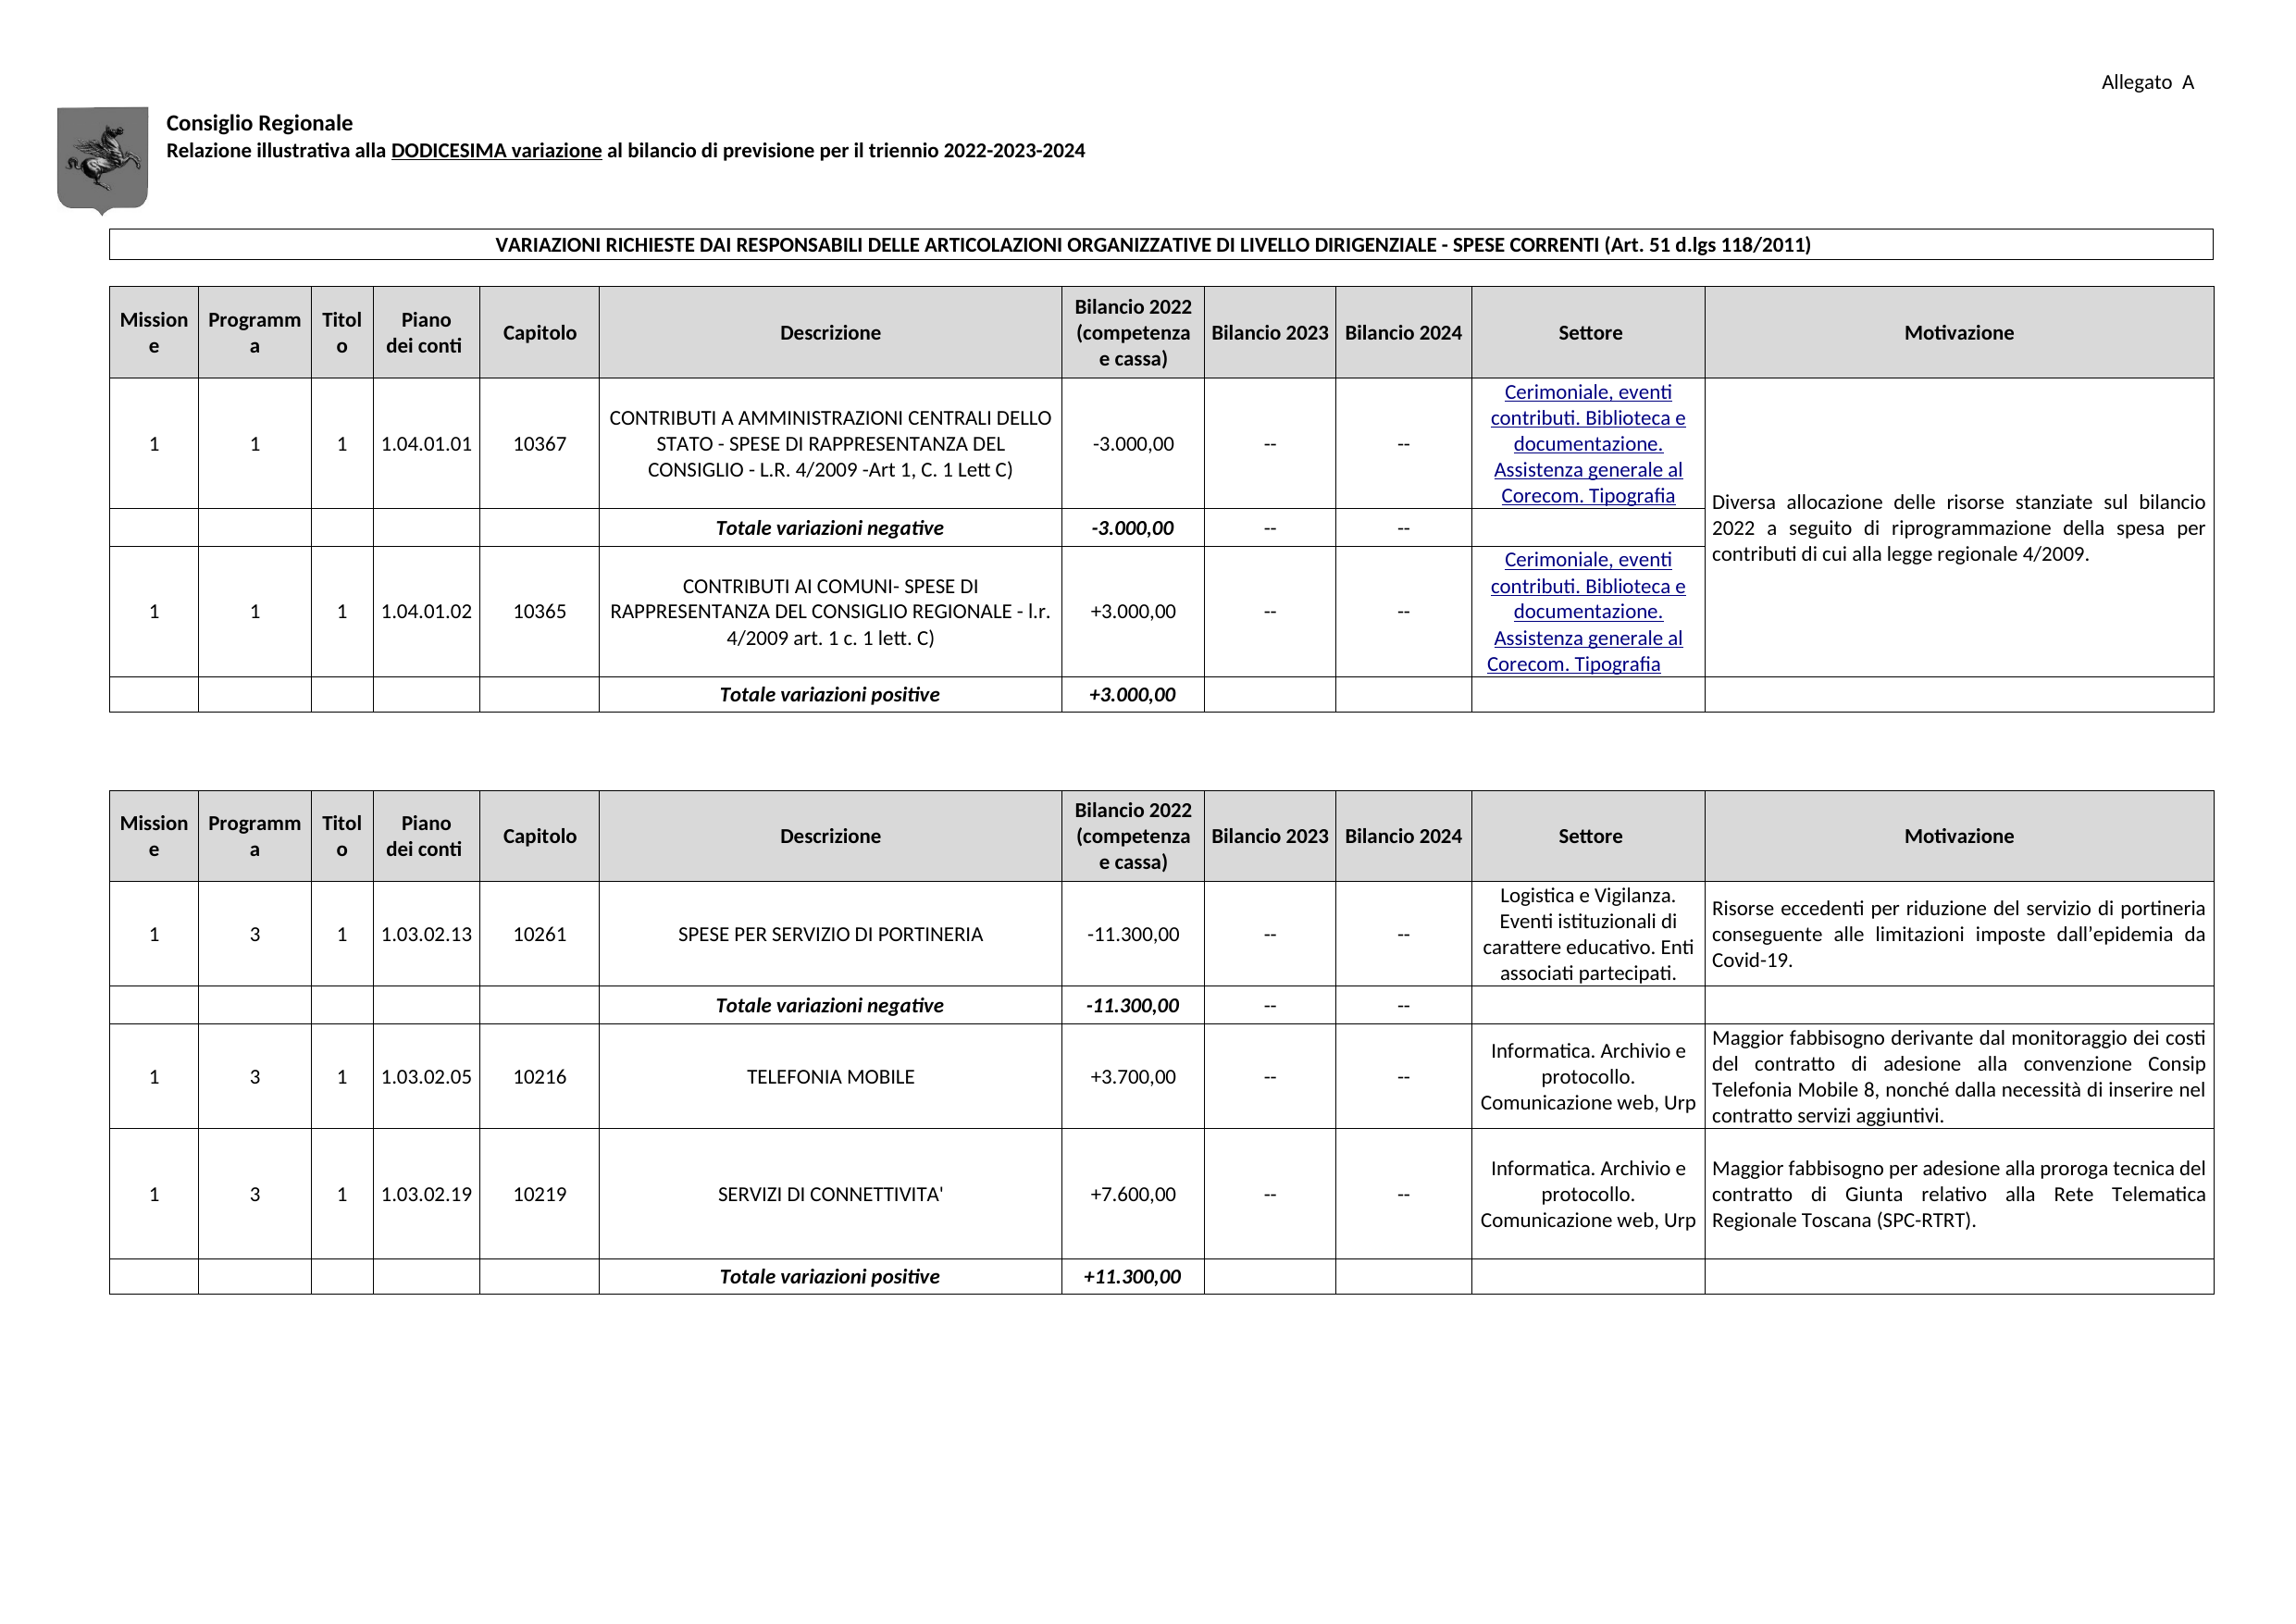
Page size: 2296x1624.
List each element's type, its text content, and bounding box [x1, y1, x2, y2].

table_header Settore [1472, 791, 1705, 881]
table_cell 1 [312, 378, 373, 508]
table_cell -3.000,00 [1062, 509, 1204, 545]
table_cell -- [1336, 378, 1471, 508]
table_cell 1 [110, 1024, 198, 1128]
table_cell 10367 [480, 378, 599, 508]
table_cell -- [1205, 1129, 1335, 1258]
table_cell 1.03.02.05 [374, 1024, 479, 1128]
table_cell +11.300,00 [1062, 1259, 1204, 1294]
table_cell [199, 509, 311, 545]
table_header Bilancio 2023 [1205, 791, 1335, 881]
table_cell [312, 986, 373, 1023]
table_cell Informatica. Archivio e protocollo. Comunicazione web, Urp [1472, 1024, 1705, 1128]
table_cell -- [1336, 1129, 1471, 1258]
table_cell [1472, 677, 1705, 711]
table_cell -- [1336, 547, 1471, 676]
table_cell [1706, 677, 2214, 711]
table_cell CONTRIBUTI AI COMUNI- SPESE DI RAPPRESENTANZA DEL CONSIGLIO REGIONALE - l.r. 4/2009 art. 1 c. 1 lett. C) [600, 547, 1061, 676]
table_header Programma [199, 791, 311, 881]
table_header Piano dei conti [374, 791, 479, 881]
table_cell 3 [199, 882, 311, 986]
table_cell [110, 986, 198, 1023]
table_cell -- [1205, 509, 1335, 545]
table_header Motivazione [1706, 287, 2214, 378]
table_cell -11.300,00 [1062, 882, 1204, 986]
table_cell 1.04.01.01 [374, 378, 479, 508]
table_header Missione [110, 287, 198, 378]
table_cell [480, 986, 599, 1023]
table_cell 10261 [480, 882, 599, 986]
table_cell 10219 [480, 1129, 599, 1258]
table_header Motivazione [1706, 791, 2214, 881]
table_cell Logistica e Vigilanza. Eventi istituzionali di carattere educativo. Enti associati partecipati. [1472, 882, 1705, 986]
table_cell TELEFONIA MOBILE [600, 1024, 1061, 1128]
table_cell 3 [199, 1024, 311, 1128]
table_cell Cerimoniale, eventi contributi. Biblioteca e documentazione. Assistenza generale al Corecom. Tipografia [1472, 547, 1705, 676]
table_cell [1472, 986, 1705, 1023]
table_cell -- [1336, 986, 1471, 1023]
table_cell [1706, 986, 2214, 1023]
table_cell [110, 509, 198, 545]
table_cell [312, 509, 373, 545]
table_header Bilancio 2023 [1205, 287, 1335, 378]
table_cell [374, 677, 479, 711]
table_cell [1472, 509, 1705, 545]
table_cell -- [1205, 378, 1335, 508]
table_header Bilancio 2024 [1336, 287, 1471, 378]
text Consiglio Regionale [149, 105, 2214, 137]
table_cell +3.000,00 [1062, 547, 1204, 676]
table_cell -- [1336, 509, 1471, 545]
table_cell 1 [312, 1129, 373, 1258]
table_cell Totale variazioni negative [600, 986, 1061, 1023]
table_cell -- [1205, 882, 1335, 986]
table_cell [1336, 677, 1471, 711]
table_header Settore [1472, 287, 1705, 378]
table_cell [1205, 1259, 1335, 1294]
table_cell 1.03.02.13 [374, 882, 479, 986]
table_cell 1 [312, 1024, 373, 1128]
table_cell [480, 677, 599, 711]
table_header Titolo [312, 791, 373, 881]
table_header Bilancio 2024 [1336, 791, 1471, 881]
table_cell Maggior fabbisogno derivante dal monitoraggio dei costi del contratto di adesione alla convenzione Consip Telefonia Mobile 8, nonché dalla necessità di inserire nel contratto servizi aggiuntivi. [1706, 1024, 2214, 1128]
table_cell 10216 [480, 1024, 599, 1128]
table_cell Totale variazioni positive [600, 677, 1061, 711]
table_cell 3 [199, 1129, 311, 1258]
table_header Capitolo [480, 791, 599, 881]
table_cell 1 [199, 547, 311, 676]
table_cell 1.03.02.19 [374, 1129, 479, 1258]
table_cell -3.000,00 [1062, 378, 1204, 508]
table_cell +3.000,00 [1062, 677, 1204, 711]
table_cell [199, 677, 311, 711]
table_header Descrizione [600, 791, 1061, 881]
table_header Descrizione [600, 287, 1061, 378]
table_cell Informatica. Archivio e protocollo. Comunicazione web, Urp [1472, 1129, 1705, 1258]
table_cell SERVIZI DI CONNETTIVITA' [600, 1129, 1061, 1258]
table_header Piano dei conti [374, 287, 479, 378]
table_header Missione [110, 791, 198, 881]
table_cell Maggior fabbisogno per adesione alla proroga tecnica del contratto di Giunta relativo alla Rete Telematica Regionale Toscana (SPC-RTRT). [1706, 1129, 2214, 1258]
table_cell Totale variazioni negative [600, 509, 1061, 545]
table_cell [199, 1259, 311, 1294]
table_cell +7.600,00 [1062, 1129, 1204, 1258]
text Allegato A [52, 68, 2214, 217]
table_cell 1 [312, 547, 373, 676]
table_cell [1472, 1259, 1705, 1294]
table_cell [374, 1259, 479, 1294]
table_cell [199, 986, 311, 1023]
table_cell Risorse eccedenti per riduzione del servizio di portineria conseguente alle limitazioni imposte dall’epidemia da Covid-19. [1706, 882, 2214, 986]
text Relazione illustrativa alla DODICESIMA variazione al bilancio di previsione per il triennio 2022-2023-2024 [149, 137, 2214, 163]
text VARIAZIONI RICHIESTE DAI RESPONSABILI DELLE ARTICOLAZIONI ORGANIZZATIVE DI LIVELLO DIRIGENZIALE - SPESE CORRENTI (Art. 51 d.lgs 118/2011) [110, 229, 2213, 259]
table_cell 1.04.01.02 [374, 547, 479, 676]
table_header Titolo [312, 287, 373, 378]
table_cell [110, 1259, 198, 1294]
table_cell [480, 1259, 599, 1294]
table_cell [312, 677, 373, 711]
table_cell Diversa allocazione delle risorse stanziate sul bilancio 2022 a seguito di riprogrammazione della spesa per contributi di cui alla legge regionale 4/2009. [1706, 378, 2214, 676]
table_cell +3.700,00 [1062, 1024, 1204, 1128]
table_cell -- [1205, 1024, 1335, 1128]
table_cell 10365 [480, 547, 599, 676]
table_cell [374, 986, 479, 1023]
table_cell [480, 509, 599, 545]
table_cell 1 [110, 378, 198, 508]
table_header Capitolo [480, 287, 599, 378]
table_cell 1 [110, 882, 198, 986]
table_cell [374, 509, 479, 545]
table_cell [1205, 677, 1335, 711]
table_cell [312, 1259, 373, 1294]
table_cell -- [1205, 986, 1335, 1023]
table_cell CONTRIBUTI A AMMINISTRAZIONI CENTRALI DELLO STATO - SPESE DI RAPPRESENTANZA DEL CONSIGLIO - L.R. 4/2009 -Art 1, C. 1 Lett C) [600, 378, 1061, 508]
table_cell 1 [312, 882, 373, 986]
table_cell 1 [199, 378, 311, 508]
table_header Programma [199, 287, 311, 378]
table_cell [110, 677, 198, 711]
table_cell [1706, 1259, 2214, 1294]
table_cell Totale variazioni positive [600, 1259, 1061, 1294]
table_cell -11.300,00 [1062, 986, 1204, 1023]
table_cell 1 [110, 547, 198, 676]
table_cell -- [1205, 547, 1335, 676]
table_header Bilancio 2022 (competenza e cassa) [1062, 791, 1204, 881]
table_cell -- [1336, 1024, 1471, 1128]
table_cell Cerimoniale, eventi contributi. Biblioteca e documentazione. Assistenza generale al Corecom. Tipografia [1472, 378, 1705, 508]
table_cell -- [1336, 882, 1471, 986]
table_cell 1 [110, 1129, 198, 1258]
table_header Bilancio 2022 (competenza e cassa) [1062, 287, 1204, 378]
table_cell [1336, 1259, 1471, 1294]
table_cell SPESE PER SERVIZIO DI PORTINERIA [600, 882, 1061, 986]
